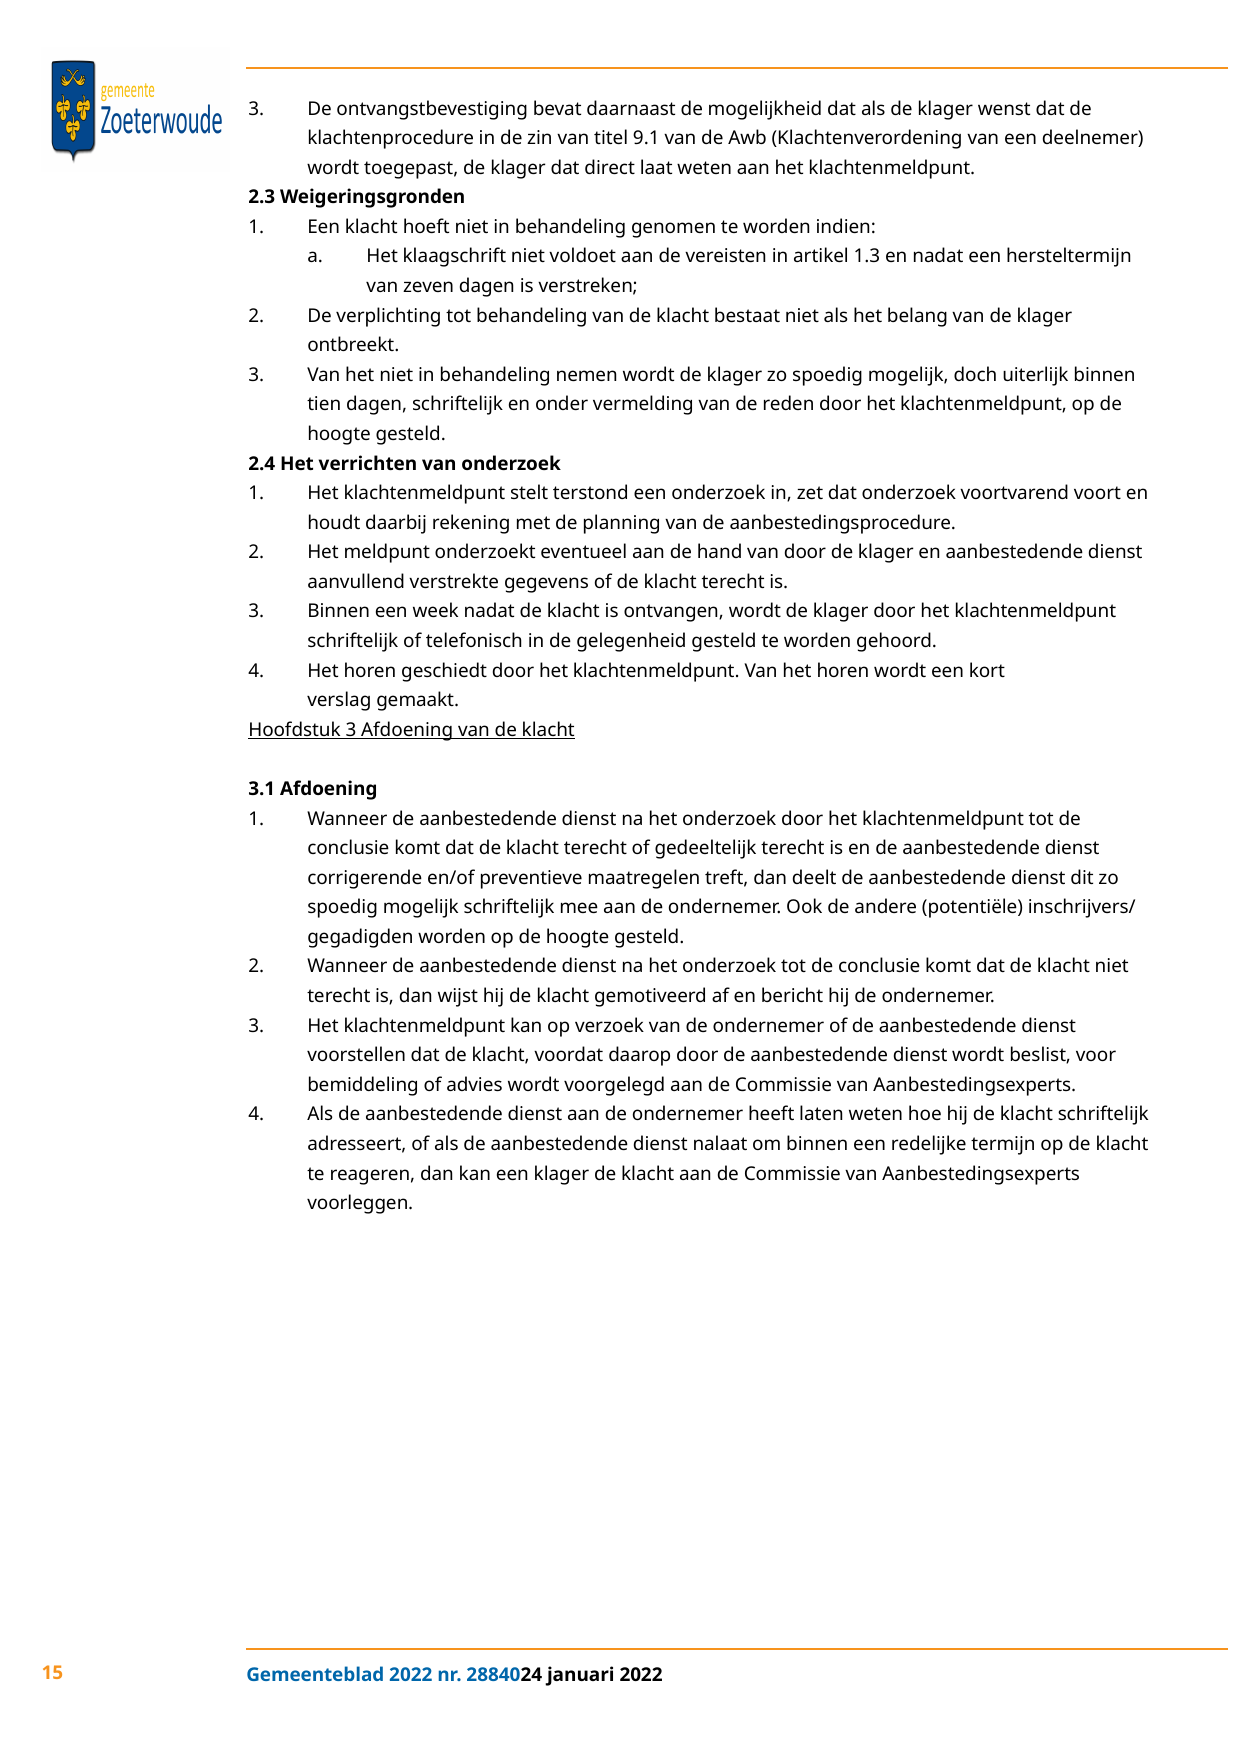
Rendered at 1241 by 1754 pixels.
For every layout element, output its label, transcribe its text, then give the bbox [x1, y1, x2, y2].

text Hoofdstuk 3 Afdoening van de klacht [248, 716, 1152, 742]
list Het horen geschiedt door het klachtenmeldpunt. Van het horen wordt een kort verslag gemaakt. [248, 657, 1152, 712]
list Wanneer de aanbestedende dienst na het onderzoek tot de conclusie komt dat de klacht niet terecht is, dan wijst hij de klacht gemotiveerd af en bericht hij de ondernemer. [248, 953, 1152, 1008]
text 3.1 Afdoening [248, 775, 1152, 801]
picture [41, 47, 231, 172]
list Het meldpunt onderzoekt eventueel aan de hand van door de klager en aanbestedende dienst aanvullend verstrekte gegevens of de klacht terecht is. [248, 538, 1152, 594]
list De ontvangstbevestiging bevat daarnaast de mogelijkheid dat als de klager wenst dat de klachtenprocedure in de zin van titel 9.1 van de Awb (Klachtenverordening van een deelnemer) wordt toegepast, de klager dat direct laat weten aan het klachtenmeldpunt. [248, 95, 1152, 180]
list Een klacht hoeft niet in behandeling genomen te worden indien: [248, 213, 1152, 239]
text 2.3 Weigeringsgronden [248, 183, 1152, 209]
list Het klachtenmeldpunt stelt terstond een onderzoek in, zet dat onderzoek voortvarend voort en houdt daarbij rekening met de planning van de aanbestedingsprocedure. [248, 479, 1152, 535]
list Het klaagschrift niet voldoet aan de vereisten in artikel 1.3 en nadat een hersteltermijn van zeven dagen is verstreken; [307, 243, 1152, 298]
list Het klachtenmeldpunt kan op verzoek van de ondernemer of de aanbestedende dienst voorstellen dat de klacht, voordat daarop door de aanbestedende dienst wordt beslist, voor bemiddeling of advies wordt voorgelegd aan de Commissie van Aanbestedingsexperts. [248, 1012, 1152, 1097]
list Als de aanbestedende dienst aan de ondernemer heeft laten weten hoe hij de klacht schriftelijk adresseert, of als de aanbestedende dienst nalaat om binnen een redelijke termijn op de klacht te reageren, dan kan een klager de klacht aan de Commissie van Aanbestedingsexperts voorleggen. [248, 1101, 1152, 1215]
list De verplichting tot behandeling van de klacht bestaat niet als het belang van de klager ontbreekt. [248, 302, 1152, 357]
list Binnen een week nadat de klacht is ontvangen, wordt de klager door het klachtenmeldpunt schriftelijk of telefonisch in de gelegenheid gesteld te worden gehoord. [248, 598, 1152, 653]
text 2.4 Het verrichten van onderzoek [248, 450, 1152, 476]
list Wanneer de aanbestedende dienst na het onderzoek door het klachtenmeldpunt tot de conclusie komt dat de klacht terecht of gedeeltelijk terecht is en de aanbestedende dienst corrigerende en/of preventieve maatregelen treft, dan deelt de aanbestedende dienst dit zo spoedig mogelijk schriftelijk mee aan de ondernemer. Ook de andere (potentiële) inschrijvers/ gegadigden worden op de hoogte gesteld. [248, 805, 1152, 949]
list Van het niet in behandeling nemen wordt de klager zo spoedig mogelijk, doch uiterlijk binnen tien dagen, schriftelijk en onder vermelding van de reden door het klachtenmeldpunt, op de hoogte gesteld. [248, 361, 1152, 446]
